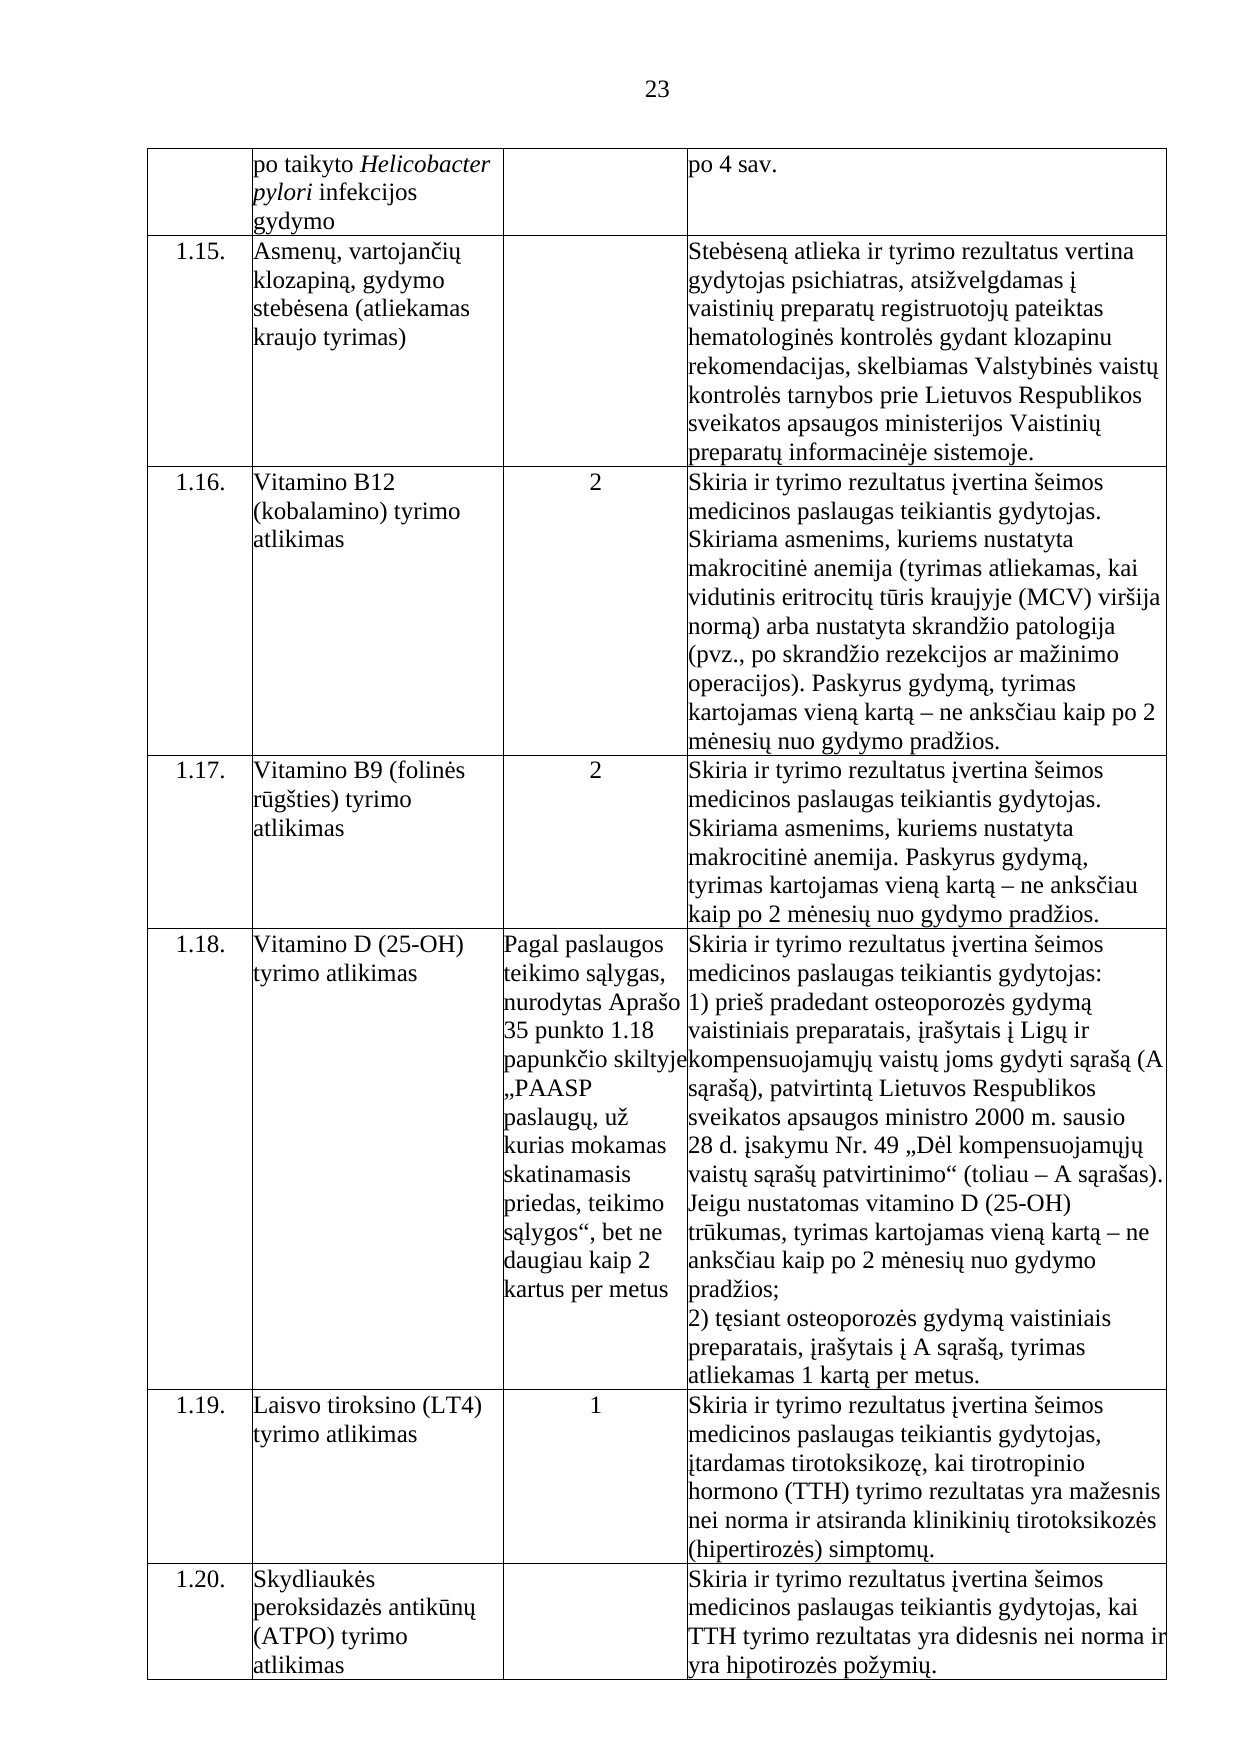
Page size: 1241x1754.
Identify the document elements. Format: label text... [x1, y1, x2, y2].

table_cell Skydliaukės peroksidazės antikūnų (ATPO) tyrimo atlikimas [253, 1564, 503, 1679]
table_cell 1.18. [148, 929, 252, 1389]
table_cell [504, 149, 687, 235]
table_cell po taikyto Helicobacter pylori infekcijos gydymo [253, 149, 503, 235]
table_cell 1 [504, 1390, 687, 1563]
table_cell 2 [504, 756, 687, 928]
table_cell Skiria ir tyrimo rezultatus įvertina šeimos medicinos paslaugas teikiantis gydytojas, kai TTH tyrimo rezultatas yra didesnis nei norma ir yra hipotirozės požymių. [688, 1564, 1166, 1679]
table_cell 1.15. [148, 236, 252, 466]
table_cell 1.17. [148, 756, 252, 928]
table_cell Laisvo tiroksino (LT4) tyrimo atlikimas [253, 1390, 503, 1563]
table_cell Vitamino D (25-OH) tyrimo atlikimas [253, 929, 503, 1389]
table_cell 1.19. [148, 1390, 252, 1563]
table_cell Skiria ir tyrimo rezultatus įvertina šeimos medicinos paslaugas teikiantis gydytojas: 1) prieš pradedant osteoporozės gydymą vaistiniais preparatais, įrašytais į Ligų ir kompensuojamųjų vaistų joms gydyti sąrašą (A sąrašą), patvirtintą Lietuvos Respublikos sveikatos apsaugos ministro 2000 m. sausio 28 d. įsakymu Nr. 49 „Dėl kompensuojamųjų vaistų sąrašų patvirtinimo“ (toliau – A sąrašas). Jeigu nustatomas vitamino D (25-OH) trūkumas, tyrimas kartojamas vieną kartą – ne anksčiau kaip po 2 mėnesių nuo gydymo pradžios; 2) tęsiant osteoporozės gydymą vaistiniais preparatais, įrašytais į A sąrašą, tyrimas atliekamas 1 kartą per metus. [688, 929, 1166, 1389]
table_cell Vitamino B12 (kobalamino) tyrimo atlikimas [253, 467, 503, 754]
table_cell Skiria ir tyrimo rezultatus įvertina šeimos medicinos paslaugas teikiantis gydytojas. Skiriama asmenims, kuriems nustatyta makrocitinė anemija (tyrimas atliekamas, kai vidutinis eritrocitų tūris kraujyje (MCV) viršija normą) arba nustatyta skrandžio patologija (pvz., po skrandžio rezekcijos ar mažinimo operacijos). Paskyrus gydymą, tyrimas kartojamas vieną kartą – ne anksčiau kaip po 2 mėnesių nuo gydymo pradžios. [688, 467, 1166, 754]
table_cell Vitamino B9 (folinės rūgšties) tyrimo atlikimas [253, 756, 503, 928]
table_cell 1.16. [148, 467, 252, 754]
table_cell 2 [504, 467, 687, 754]
table_cell [504, 236, 687, 466]
table_cell [504, 1564, 687, 1679]
table_cell Asmenų, vartojančių klozapiną, gydymo stebėsena (atliekamas kraujo tyrimas) [253, 236, 503, 466]
table_cell Skiria ir tyrimo rezultatus įvertina šeimos medicinos paslaugas teikiantis gydytojas, įtardamas tirotoksikozę, kai tirotropinio hormono (TTH) tyrimo rezultatas yra mažesnis nei norma ir atsiranda klinikinių tirotoksikozės (hipertirozės) simptomų. [688, 1390, 1166, 1563]
table_cell Stebėseną atlieka ir tyrimo rezultatus vertina gydytojas psichiatras, atsižvelgdamas į vaistinių preparatų registruotojų pateiktas hematologinės kontrolės gydant klozapinu rekomendacijas, skelbiamas Valstybinės vaistų kontrolės tarnybos prie Lietuvos Respublikos sveikatos apsaugos ministerijos Vaistinių preparatų informacinėje sistemoje. [688, 236, 1166, 466]
table_cell 1.20. [148, 1564, 252, 1679]
table_cell po 4 sav. [688, 149, 1166, 235]
table_cell [148, 149, 252, 235]
table_cell Pagal paslaugos teikimo sąlygas, nurodytas Aprašo 35 punkto 1.18 papunkčio skiltyje „PAASP paslaugų, už kurias mokamas skatinamasis priedas, teikimo sąlygos“, bet ne daugiau kaip 2 kartus per metus [504, 929, 687, 1389]
table_cell Skiria ir tyrimo rezultatus įvertina šeimos medicinos paslaugas teikiantis gydytojas. Skiriama asmenims, kuriems nustatyta makrocitinė anemija. Paskyrus gydymą, tyrimas kartojamas vieną kartą – ne anksčiau kaip po 2 mėnesių nuo gydymo pradžios. [688, 756, 1166, 928]
